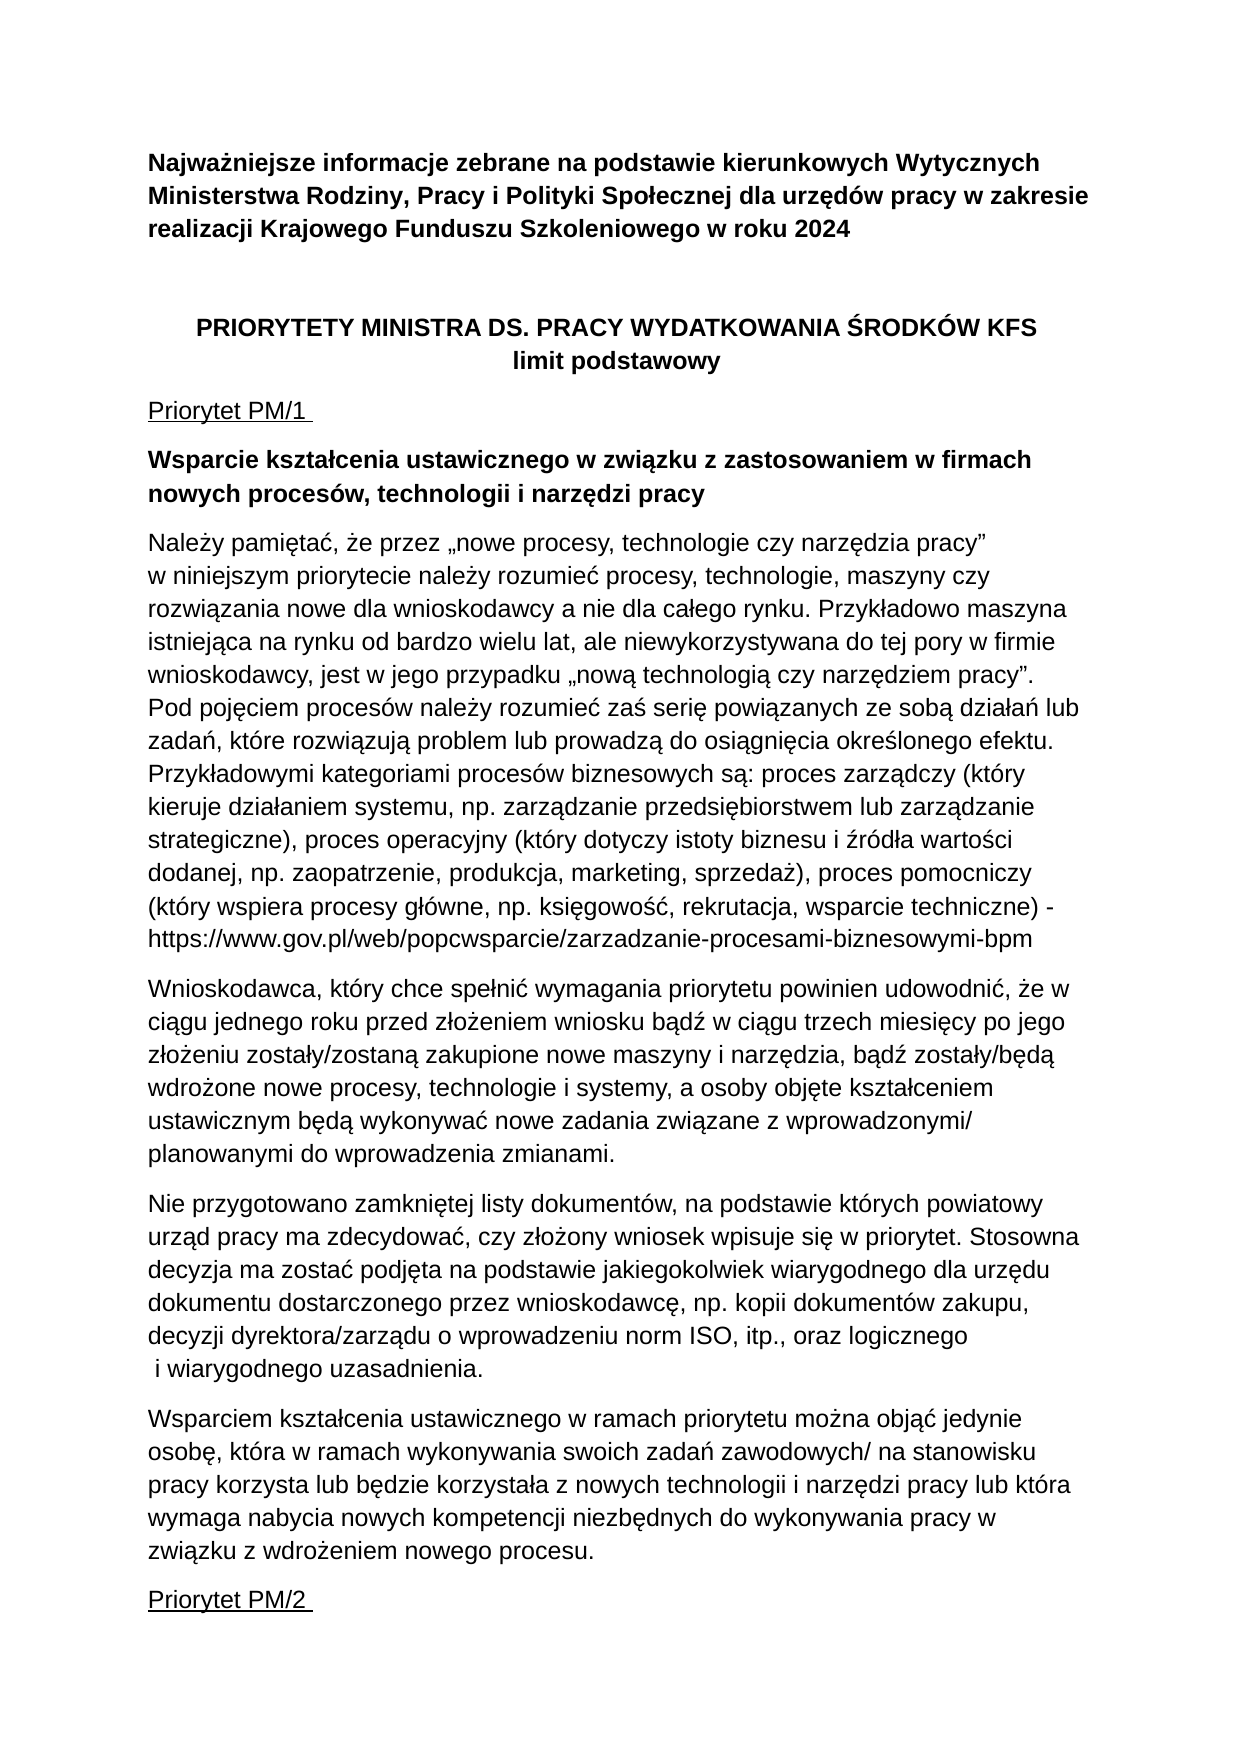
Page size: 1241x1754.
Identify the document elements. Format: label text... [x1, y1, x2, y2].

text Wsparciem kształcenia ustawicznego w ramach priorytetu można objąć jedynie osobę, która w ramach wykonywania swoich zadań zawodowych/ na stanowisku pracy korzysta lub będzie korzystała z nowych technologii i narzędzi pracy lub która wymaga nabycia nowych kompetencji niezbędnych do wykonywania pracy w związku z wdrożeniem nowego procesu. [148, 1404, 1092, 1564]
text Priorytet PM/1 [148, 396, 1092, 424]
text Nie przygotowano zamkniętej listy dokumentów, na podstawie których powiatowy urząd pracy ma zdecydować, czy złożony wniosek wpisuje się w priorytet. Stosowna decyzja ma zostać podjęta na podstawie jakiegokolwiek wiarygodnego dla urzędu dokumentu dostarczonego przez wnioskodawcę, np. kopii dokumentów zakupu, decyzji dyrektora/zarządu o wprowadzeniu norm ISO, itp., oraz logicznego i wiarygodnego uzasadnienia. [148, 1189, 1092, 1383]
text Należy pamiętać, że przez „nowe procesy, technologie czy narzędzia pracy” w niniejszym priorytecie należy rozumieć procesy, technologie, maszyny czy rozwiązania nowe dla wnioskodawcy a nie dla całego rynku. Przykładowo maszyna istniejąca na rynku od bardzo wielu lat, ale niewykorzystywana do tej pory w firmie wnioskodawcy, jest w jego przypadku „nową technologią czy narzędziem pracy”. Pod pojęciem procesów należy rozumieć zaś serię powiązanych ze sobą działań lub zadań, które rozwiązują problem lub prowadzą do osiągnięcia określonego efektu. Przykładowymi kategoriami procesów biznesowych są: proces zarządczy (który kieruje działaniem systemu, np. zarządzanie przedsiębiorstwem lub zarządzanie strategiczne), proces operacyjny (który dotyczy istoty biznesu i źródła wartości dodanej, np. zaopatrzenie, produkcja, marketing, sprzedaż), proces pomocniczy (który wspiera procesy główne, np. księgowość, rekrutacja, wsparcie techniczne) - https://www.gov.pl/web/popcwsparcie/zarzadzanie-procesami-biznesowymi-bpm [148, 528, 1092, 953]
text Najważniejsze informacje zebrane na podstawie kierunkowych Wytycznych Ministerstwa Rodziny, Pracy i Polityki Społecznej dla urzędów pracy w zakresie realizacji Krajowego Funduszu Szkoleniowego w roku 2024 [148, 148, 1092, 242]
text Wsparcie kształcenia ustawicznego w związku z zastosowaniem w firmach nowych procesów, technologii i narzędzi pracy [148, 446, 1092, 507]
text Wnioskodawca, który chce spełnić wymagania priorytetu powinien udowodnić, że w ciągu jednego roku przed złożeniem wniosku bądź w ciągu trzech miesięcy po jego złożeniu zostały/zostaną zakupione nowe maszyny i narzędzia, bądź zostały/będą wdrożone nowe procesy, technologie i systemy, a osoby objęte kształceniem ustawicznym będą wykonywać nowe zadania związane z wprowadzonymi/ planowanymi do wprowadzenia zmianami. [148, 974, 1092, 1168]
text PRIORYTETY MINISTRA DS. PRACY WYDATKOWANIA ŚRODKÓW KFS limit podstawowy [148, 313, 1092, 375]
text Priorytet PM/2 [148, 1586, 1092, 1614]
